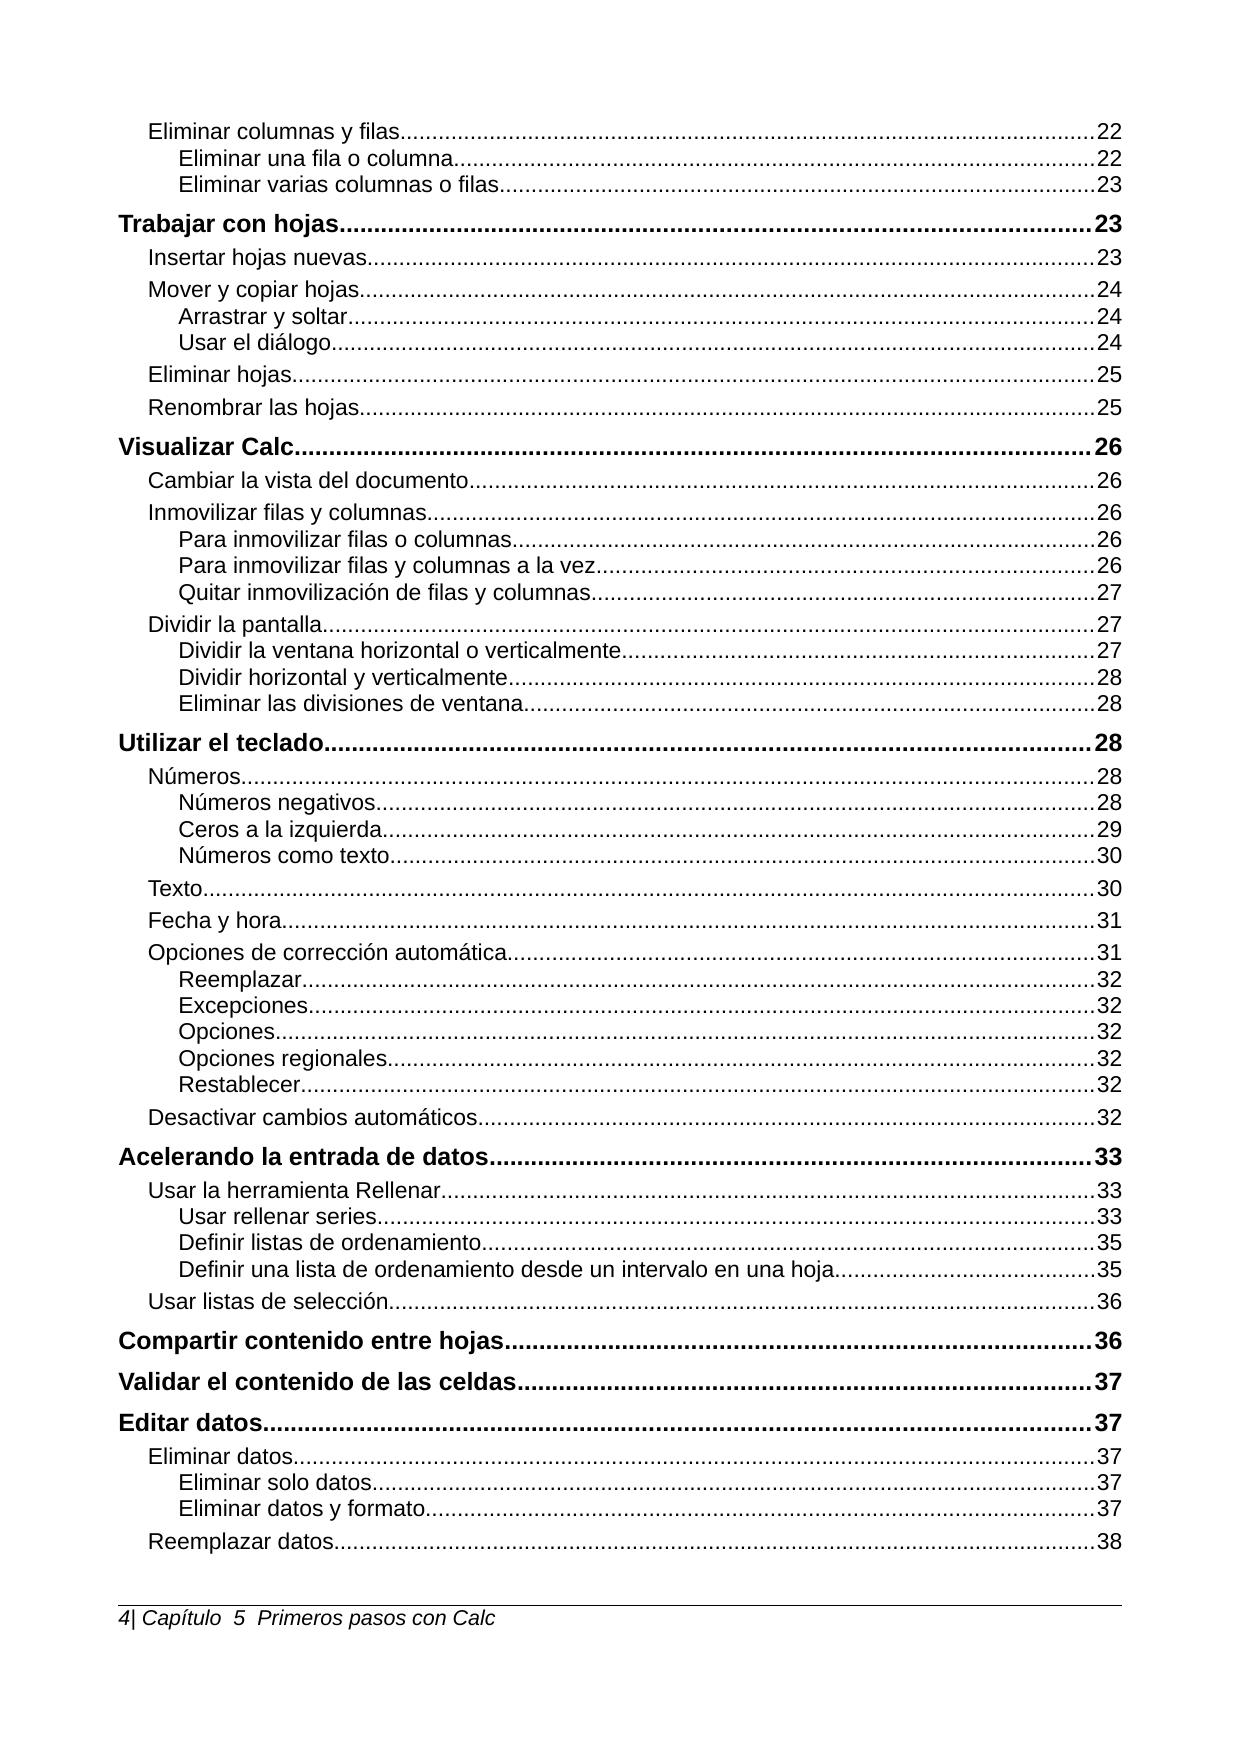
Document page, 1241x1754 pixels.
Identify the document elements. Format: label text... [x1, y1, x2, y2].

text Números negativos 28 [178, 789, 1122, 816]
text Quitar inmovilización de filas y columnas 27 [178, 578, 1122, 605]
text Visualizar Calc 26 [118, 432, 1122, 461]
text Definir listas de ordenamiento 35 [178, 1229, 1122, 1256]
text Eliminar una fila o columna 22 [178, 144, 1122, 171]
text Dividir la pantalla 27 [148, 611, 1122, 637]
text Validar el contenido de las celdas 37 [118, 1367, 1122, 1396]
text Eliminar las divisiones de ventana 28 [178, 690, 1122, 716]
text Usar el diálogo 24 [178, 329, 1122, 355]
text Eliminar varias columnas o filas 23 [178, 171, 1122, 197]
text Dividir la ventana horizontal o verticalmente 27 [178, 637, 1122, 663]
text Usar listas de selección 36 [148, 1288, 1122, 1314]
text Desactivar cambios automáticos 32 [148, 1103, 1122, 1130]
text Opciones de corrección automática 31 [148, 939, 1122, 966]
text Fecha y hora 31 [148, 907, 1122, 933]
text Mover y copiar hojas 24 [148, 276, 1122, 303]
text Texto 30 [148, 874, 1122, 901]
text Compartir contenido entre hojas 36 [118, 1326, 1122, 1355]
text Eliminar hojas 25 [148, 361, 1122, 388]
text Números como texto 30 [178, 842, 1122, 868]
text Para inmovilizar filas o columnas 26 [178, 526, 1122, 552]
text Números 28 [148, 763, 1122, 789]
text Eliminar datos y formato 37 [178, 1495, 1122, 1522]
text Eliminar columnas y filas 22 [148, 118, 1122, 144]
text Inmovilizar filas y columnas 26 [148, 499, 1122, 526]
text Insertar hojas nuevas 23 [148, 244, 1122, 270]
text Reemplazar datos 38 [148, 1528, 1122, 1554]
text Arrastrar y soltar 24 [178, 303, 1122, 329]
text Definir una lista de ordenamiento desde un intervalo en una hoja 35 [178, 1256, 1122, 1282]
text Reemplazar 32 [178, 966, 1122, 992]
text Opciones 32 [178, 1018, 1122, 1045]
text Opciones regionales 32 [178, 1045, 1122, 1071]
text Dividir horizontal y verticalmente 28 [178, 663, 1122, 690]
text Excepciones 32 [178, 992, 1122, 1018]
text Usar la herramienta Rellenar 33 [148, 1177, 1122, 1203]
text Para inmovilizar filas y columnas a la vez 26 [178, 552, 1122, 578]
text Trabajar con hojas 23 [118, 209, 1122, 238]
text Restablecer 32 [178, 1071, 1122, 1097]
text Eliminar datos 37 [148, 1443, 1122, 1469]
text Cambiar la vista del documento 26 [148, 467, 1122, 493]
text Utilizar el teclado 28 [118, 728, 1122, 757]
text Renombrar las hojas 25 [148, 394, 1122, 420]
text Ceros a la izquierda 29 [178, 816, 1122, 842]
text Usar rellenar series 33 [178, 1203, 1122, 1229]
text Eliminar solo datos 37 [178, 1469, 1122, 1495]
text Editar datos 37 [118, 1408, 1122, 1437]
text Acelerando la entrada de datos 33 [118, 1142, 1122, 1171]
